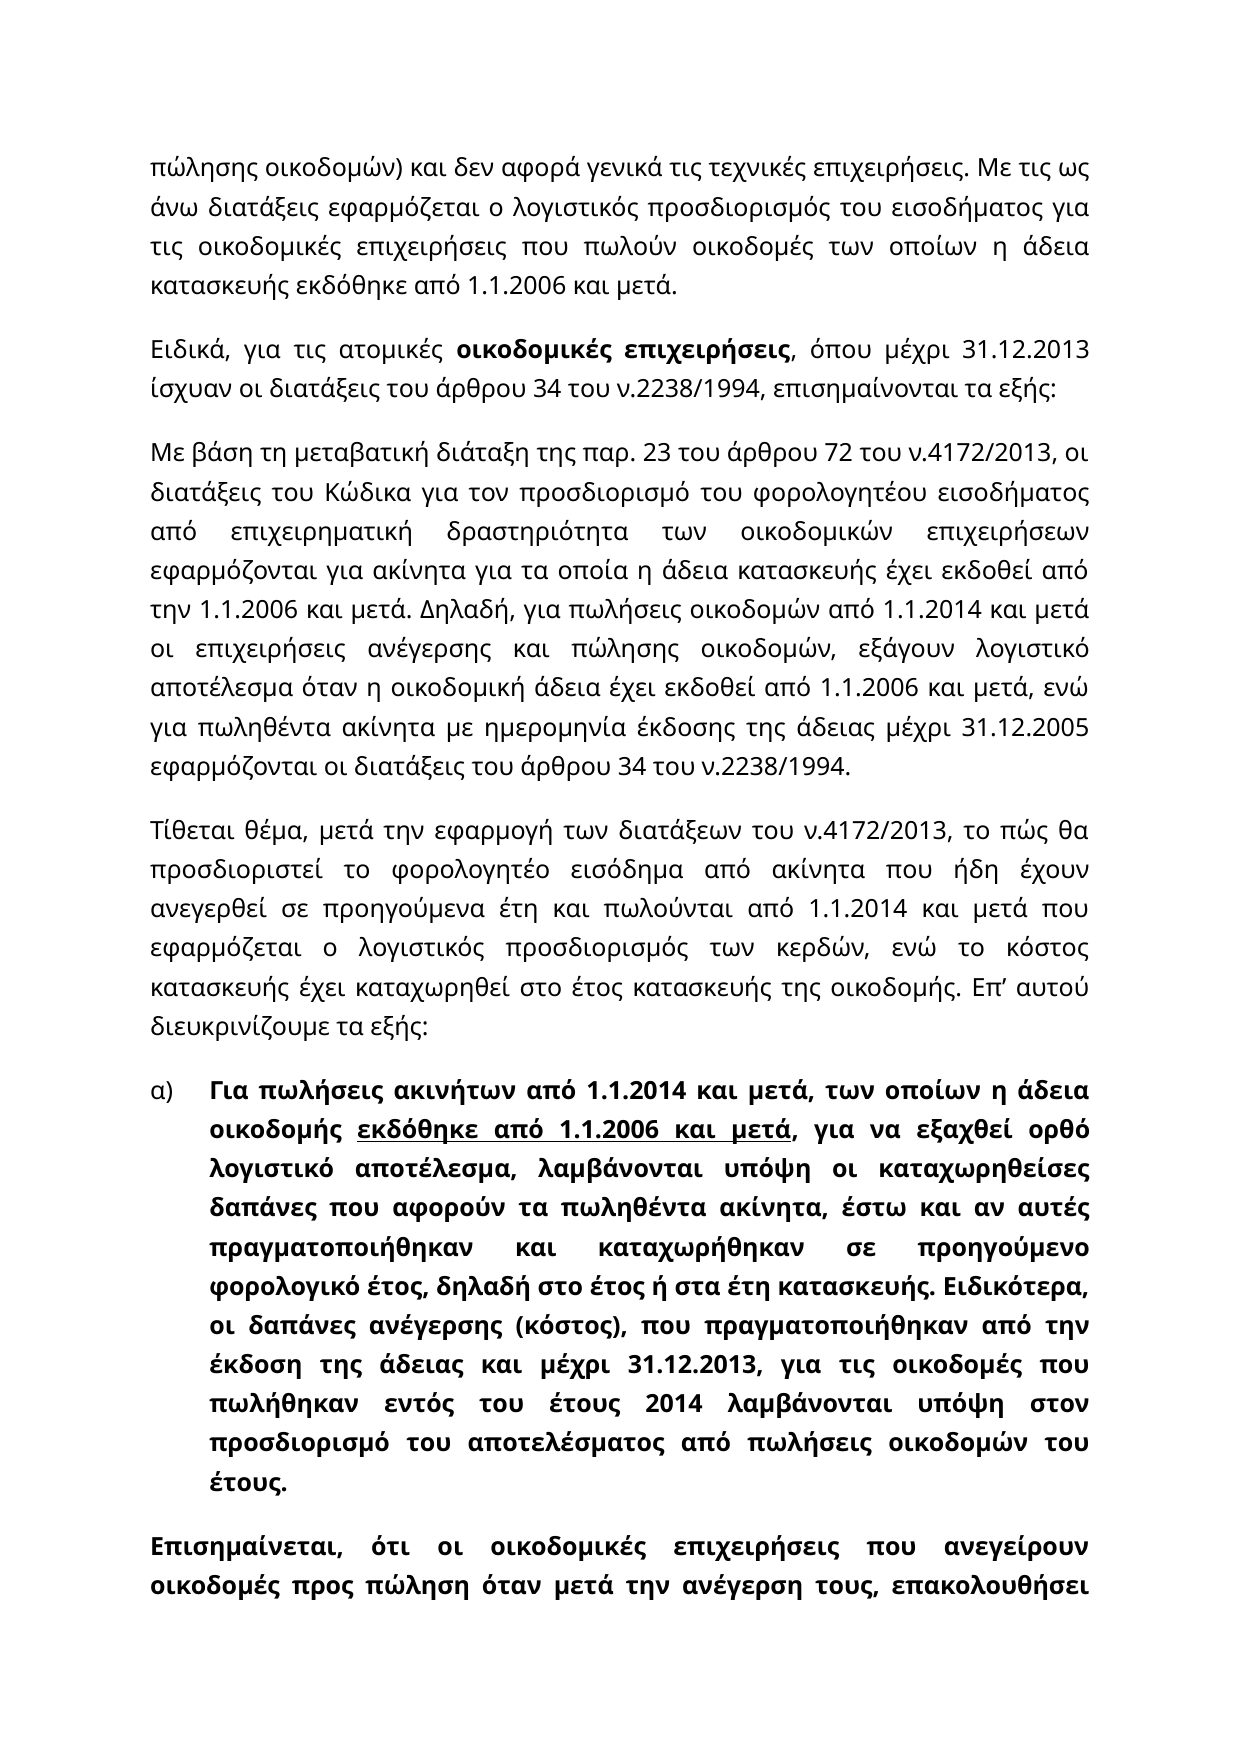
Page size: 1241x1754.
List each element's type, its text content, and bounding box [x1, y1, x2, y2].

text πώλησης οικοδομών) και δεν αφορά γενικά τις τεχνικές επιχειρήσεις. Με τις ως άνω διατάξεις εφαρμόζεται ο λογιστικός προσδιορισμός του εισοδήματος για τις οικοδομικές επιχειρήσεις που πωλούν οικοδομές των οποίων η άδεια κατασκευής εκδόθηκε από 1.1.2006 και μετά. [150, 150, 1090, 302]
text Επισημαίνεται, ότι οι οικοδομικές επιχειρήσεις που ανεγείρουν οικοδομές προς πώληση όταν μετά την ανέγερση τους, επακολουθήσει [150, 1528, 1090, 1602]
text Ειδικά, για τις ατομικές οικοδομικές επιχειρήσεις, όπου μέχρι 31.12.2013 ίσχυαν οι διατάξεις του άρθρου 34 του ν.2238/1994, επισημαίνονται τα εξής: [150, 332, 1090, 405]
list α) Για πωλήσεις ακινήτων από 1.1.2014 και μετά, των οποίων η άδεια οικοδομής εκδόθηκε από 1.1.2006 και μετά, για να εξαχθεί ορθό λογιστικό αποτέλεσμα, λαμβάνονται υπόψη οι καταχωρηθείσες δαπάνες που αφορούν τα πωληθέντα ακίνητα, έστω και αν αυτές πραγματοποιήθηκαν και καταχωρήθηκαν σε προηγούμενο φορολογικό έτος, δηλαδή στο έτος ή στα έτη κατασκευής. Ειδικότερα, οι δαπάνες ανέγερσης (κόστος), που πραγματοποιήθηκαν από την έκδοση της άδειας και μέχρι 31.12.2013, για τις οικοδομές που πωλήθηκαν εντός του έτους 2014 λαμβάνονται υπόψη στον προσδιορισμό του αποτελέσματος από πωλήσεις οικοδομών του έτους. [150, 1072, 1090, 1498]
text Με βάση τη μεταβατική διάταξη της παρ. 23 του άρθρου 72 του ν.4172/2013, οι διατάξεις του Κώδικα για τον προσδιορισμό του φορολογητέου εισοδήματος από επιχειρηματική δραστηριότητα των οικοδομικών επιχειρήσεων εφαρμόζονται για ακίνητα για τα οποία η άδεια κατασκευής έχει εκδοθεί από την 1.1.2006 και μετά. Δηλαδή, για πωλήσεις οικοδομών από 1.1.2014 και μετά οι επιχειρήσεις ανέγερσης και πώλησης οικοδομών, εξάγουν λογιστικό αποτέλεσμα όταν η οικοδομική άδεια έχει εκδοθεί από 1.1.2006 και μετά, ενώ για πωληθέντα ακίνητα με ημερομηνία έκδοσης της άδειας μέχρι 31.12.2005 εφαρμόζονται οι διατάξεις του άρθρου 34 του ν.2238/1994. [150, 435, 1090, 782]
text Τίθεται θέμα, μετά την εφαρμογή των διατάξεων του ν.4172/2013, το πώς θα προσδιοριστεί το φορολογητέο εισόδημα από ακίνητα που ήδη έχουν ανεγερθεί σε προηγούμενα έτη και πωλούνται από 1.1.2014 και μετά που εφαρμόζεται ο λογιστικός προσδιορισμός των κερδών, ενώ το κόστος κατασκευής έχει καταχωρηθεί στο έτος κατασκευής της οικοδομής. Επ’ αυτού διευκρινίζουμε τα εξής: [150, 812, 1090, 1042]
